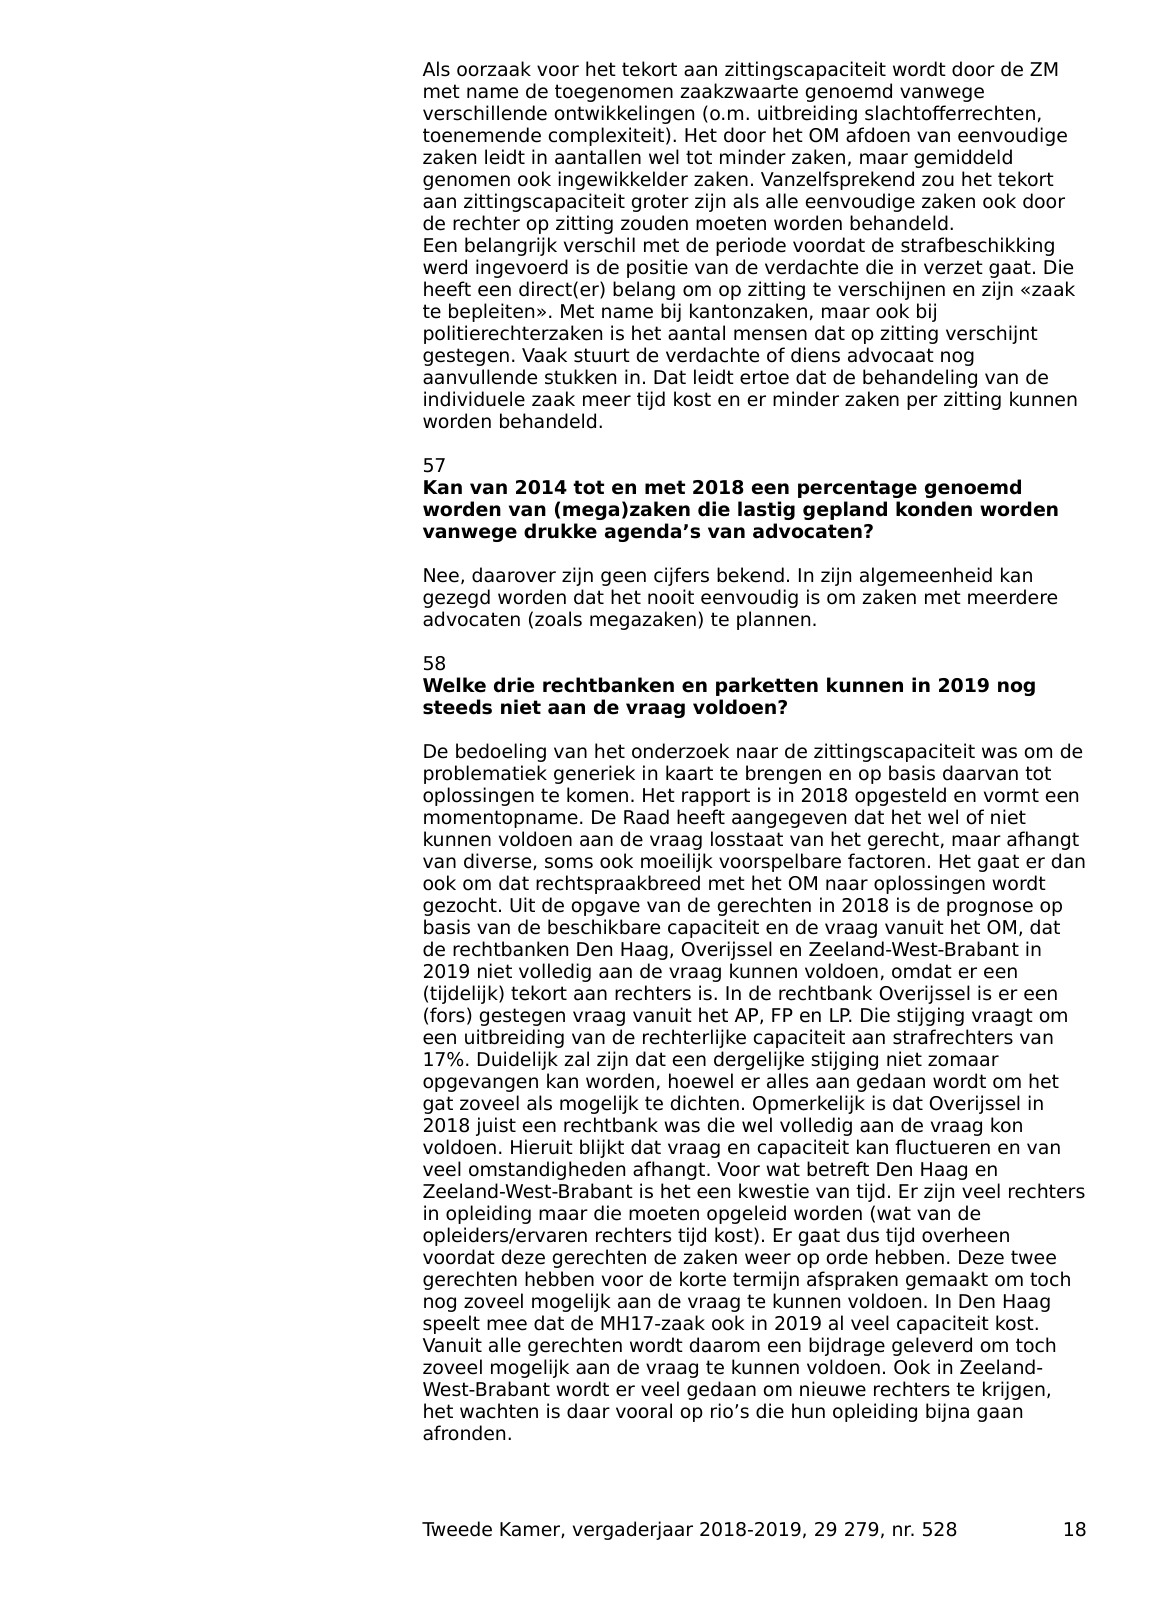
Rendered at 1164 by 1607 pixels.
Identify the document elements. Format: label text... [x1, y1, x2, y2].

text Nee, daarover zijn geen cijfers bekend. In zijn algemeenheid kan gezegd worden dat het nooit eenvoudig is om zaken met meerdere advocaten (zoals megazaken) te plannen. [422, 565, 1087, 631]
text 57 [422, 455, 1087, 477]
text Kan van 2014 tot en met 2018 een percentage genoemd worden van (mega)zaken die lastig gepland konden worden vanwege drukke agenda’s van advocaten? [422, 477, 1087, 543]
text De bedoeling van het onderzoek naar de zittingscapaciteit was om de problematiek generiek in kaart te brengen en op basis daarvan tot oplossingen te komen. Het rapport is in 2018 opgesteld en vormt een momentopname. De Raad heeft aangegeven dat het wel of niet kunnen voldoen aan de vraag losstaat van het gerecht, maar afhangt van diverse, soms ook moeilijk voorspelbare factoren. Het gaat er dan ook om dat rechtspraakbreed met het OM naar oplossingen wordt gezocht. Uit de opgave van de gerechten in 2018 is de prognose op basis van de beschikbare capaciteit en de vraag vanuit het OM, dat de rechtbanken Den Haag, Overijssel en Zeeland-West-Brabant in 2019 niet volledig aan de vraag kunnen voldoen, omdat er een (tijdelijk) tekort aan rechters is. In de rechtbank Overijssel is er een (fors) gestegen vraag vanuit het AP, FP en LP. Die stijging vraagt om een uitbreiding van de rechterlijke capaciteit aan strafrechters van 17%. Duidelijk zal zijn dat een dergelijke stijging niet zomaar opgevangen kan worden, hoewel er alles aan gedaan wordt om het gat zoveel als mogelijk te dichten. Opmerkelijk is dat Overijssel in 2018 juist een rechtbank was die wel volledig aan de vraag kon voldoen. Hieruit blijkt dat vraag en capaciteit kan fluctueren en van veel omstandigheden afhangt. Voor wat betreft Den Haag en Zeeland-West-Brabant is het een kwestie van tijd. Er zijn veel rechters in opleiding maar die moeten opgeleid worden (wat van de opleiders/ervaren rechters tijd kost). Er gaat dus tijd overheen voordat deze gerechten de zaken weer op orde hebben. Deze twee gerechten hebben voor de korte termijn afspraken gemaakt om toch nog zoveel mogelijk aan de vraag te kunnen voldoen. In Den Haag speelt mee dat de MH17-zaak ook in 2019 al veel capaciteit kost. Vanuit alle gerechten wordt daarom een bijdrage geleverd om toch zoveel mogelijk aan de vraag te kunnen voldoen. Ook in Zeeland-West-Brabant wordt er veel gedaan om nieuwe rechters te krijgen, het wachten is daar vooral op rio’s die hun opleiding bijna gaan afronden. [422, 741, 1087, 1444]
text 58 [422, 653, 1087, 675]
text Een belangrijk verschil met de periode voordat de strafbeschikking werd ingevoerd is de positie van de verdachte die in verzet gaat. Die heeft een direct(er) belang om op zitting te verschijnen en zijn «zaak te bepleiten». Met name bij kantonzaken, maar ook bij politierechterzaken is het aantal mensen dat op zitting verschijnt gestegen. Vaak stuurt de verdachte of diens advocaat nog aanvullende stukken in. Dat leidt ertoe dat de behandeling van de individuele zaak meer tijd kost en er minder zaken per zitting kunnen worden behandeld. [422, 235, 1087, 433]
text Als oorzaak voor het tekort aan zittingscapaciteit wordt door de ZM met name de toegenomen zaakzwaarte genoemd vanwege verschillende ontwikkelingen (o.m. uitbreiding slachtofferrechten, toenemende complexiteit). Het door het OM afdoen van eenvoudige zaken leidt in aantallen wel tot minder zaken, maar gemiddeld genomen ook ingewikkelder zaken. Vanzelfsprekend zou het tekort aan zittingscapaciteit groter zijn als alle eenvoudige zaken ook door de rechter op zitting zouden moeten worden behandeld. [422, 59, 1087, 235]
text Welke drie rechtbanken en parketten kunnen in 2019 nog steeds niet aan de vraag voldoen? [422, 675, 1087, 719]
